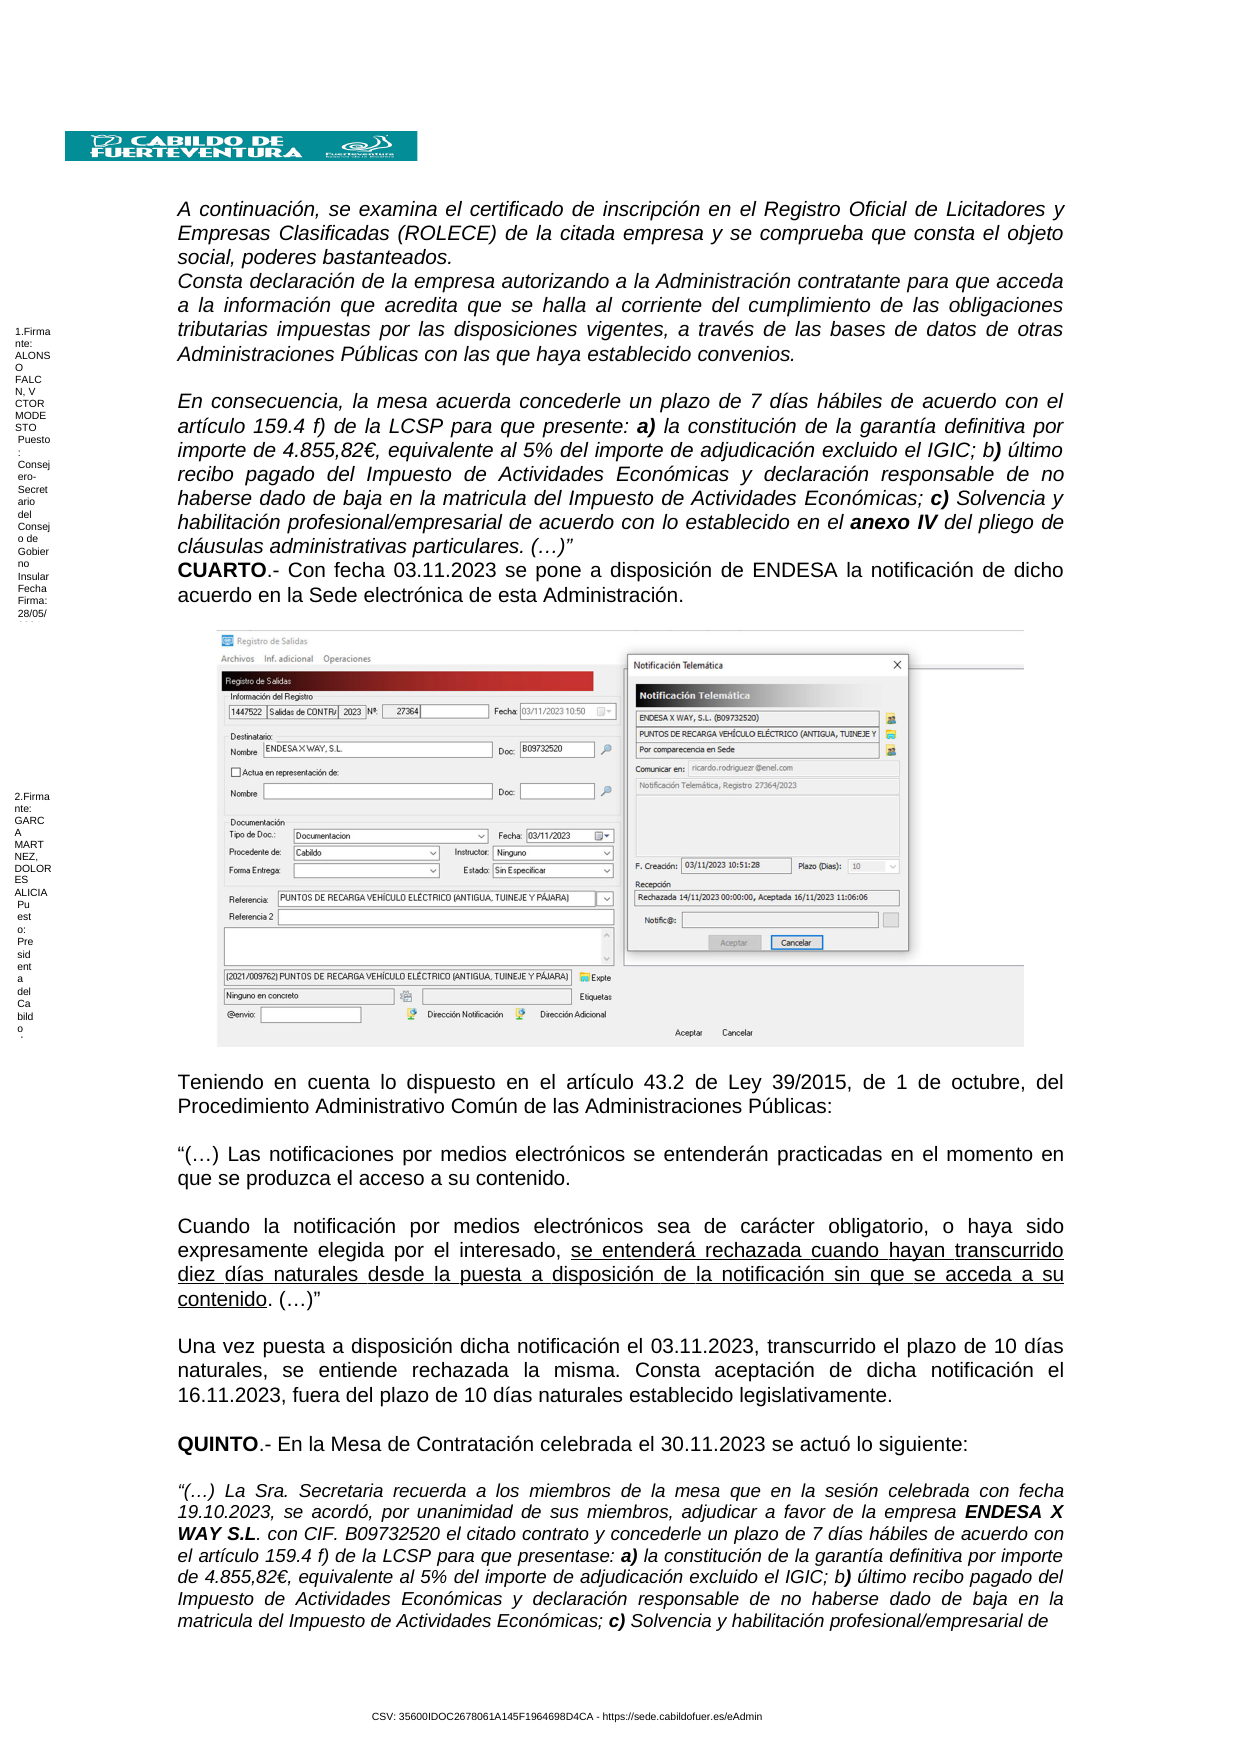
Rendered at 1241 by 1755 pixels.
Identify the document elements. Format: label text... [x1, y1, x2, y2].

text En consecuencia, la mesa acuerda concederle un plazo de 7 días hábiles de acuerdo con el artículo 159.4 f) de la LCSP para que presente: a) la constitución de la garantía definitiva por importe de 4.855,82€, equivalente al 5% del importe de adjudicación excluido el IGIC; b) último recibo pagado del Impuesto de Actividades Económicas y declaración responsable de no haberse dado de baja en la matricula del Impuesto de Actividades Económicas; c) Solvencia y habilitación profesional/empresarial de acuerdo con lo establecido en el anexo IV del pliego de cláusulas administrativas particulares. (…)” [177, 389, 1064, 558]
text 2.Firmante: GARC A MART NEZ, DOLORES ALICIA [14, 790, 52, 898]
text Cuando la notificación por medios electrónicos sea de carácter obligatorio, o haya sido expresamente elegida por el interesado, se entenderá rechazada cuando hayan transcurrido diez días naturales desde la puesta a disposición de la notificación sin que se acceda a su [177, 1214, 1064, 1283]
text “(…) La Sra. Secretaria recuerda a los miembros de la mesa que en la sesión celebrada con fecha 19.10.2023, se acordó, por unanimidad de sus miembros, adjudicar a favor de la empresa ENDESA X WAY S.L. con CIF. B09732520 el citado contrato y concederle un plazo de 7 días hábiles de acuerdo con el artículo 159.4 f) de la LCSP para que presentase: a) la constitución de la garantía definitiva por importe de 4.855,82€, equivalente al 5% del importe de adjudicación excluido el IGIC; b) último recibo pagado del Impuesto de Actividades Económicas y declaración responsable de no haberse dado de baja en la matricula del Impuesto de Actividades Económicas; c) Solvencia y habilitación profesional/empresarial de [177, 1479, 1064, 1631]
text Puesto: Consejero-Secretario del Consejo de Gobierno Insular Fecha Firma: 28/05/2024 10:44:51 [18, 434, 51, 621]
text Consta declaración de la empresa autorizando a la Administración contratante para que acceda a la información que acredita que se halla al corriente del cumplimiento de las obligaciones tributarias impuestas por las disposiciones vigentes, a través de las bases de datos de otras Administraciones Públicas con las que haya establecido convenios. [177, 269, 1064, 365]
picture [216, 630, 1024, 1047]
text A continuación, se examina el certificado de inscripción en el Registro Oficial de Licitadores y Empresas Clasificadas (ROLECE) de la citada empresa y se comprueba que consta el objeto social, poderes bastanteados. [177, 197, 1064, 269]
text Puesto: Presidenta del Cabildo de Fuerteventura Fecha Firma: 28/05/2024 12:39:11 [17, 899, 34, 1038]
text 1.Firmante: ALONSO FALC N, V CTOR MODESTO [15, 326, 52, 433]
picture [65, 131, 418, 161]
text “(…) Las notificaciones por medios electrónicos se entenderán practicadas en el momento en que se produzca el acceso a su contenido. [177, 1142, 1064, 1190]
text Teniendo en cuenta lo dispuesto en el artículo 43.2 de Ley 39/2015, de 1 de octubre, del Procedimiento Administrativo Común de las Administraciones Públicas: [177, 1070, 1064, 1118]
picture [366, 1708, 957, 1725]
text contenido. (…)” [177, 1284, 1064, 1310]
text Una vez puesta a disposición dicha notificación el 03.11.2023, transcurrido el plazo de 10 días naturales, se entiende rechazada la misma. Consta aceptación de dicha notificación el 16.11.2023, fuera del plazo de 10 días naturales establecido legislativamente. [177, 1334, 1064, 1406]
text QUINTO.- En la Mesa de Contratación celebrada el 30.11.2023 se actuó lo siguiente: [177, 1431, 1241, 1455]
text CUARTO.- Con fecha 03.11.2023 se pone a disposición de ENDESA la notificación de dicho acuerdo en la Sede electrónica de esta Administración. [177, 558, 1064, 606]
